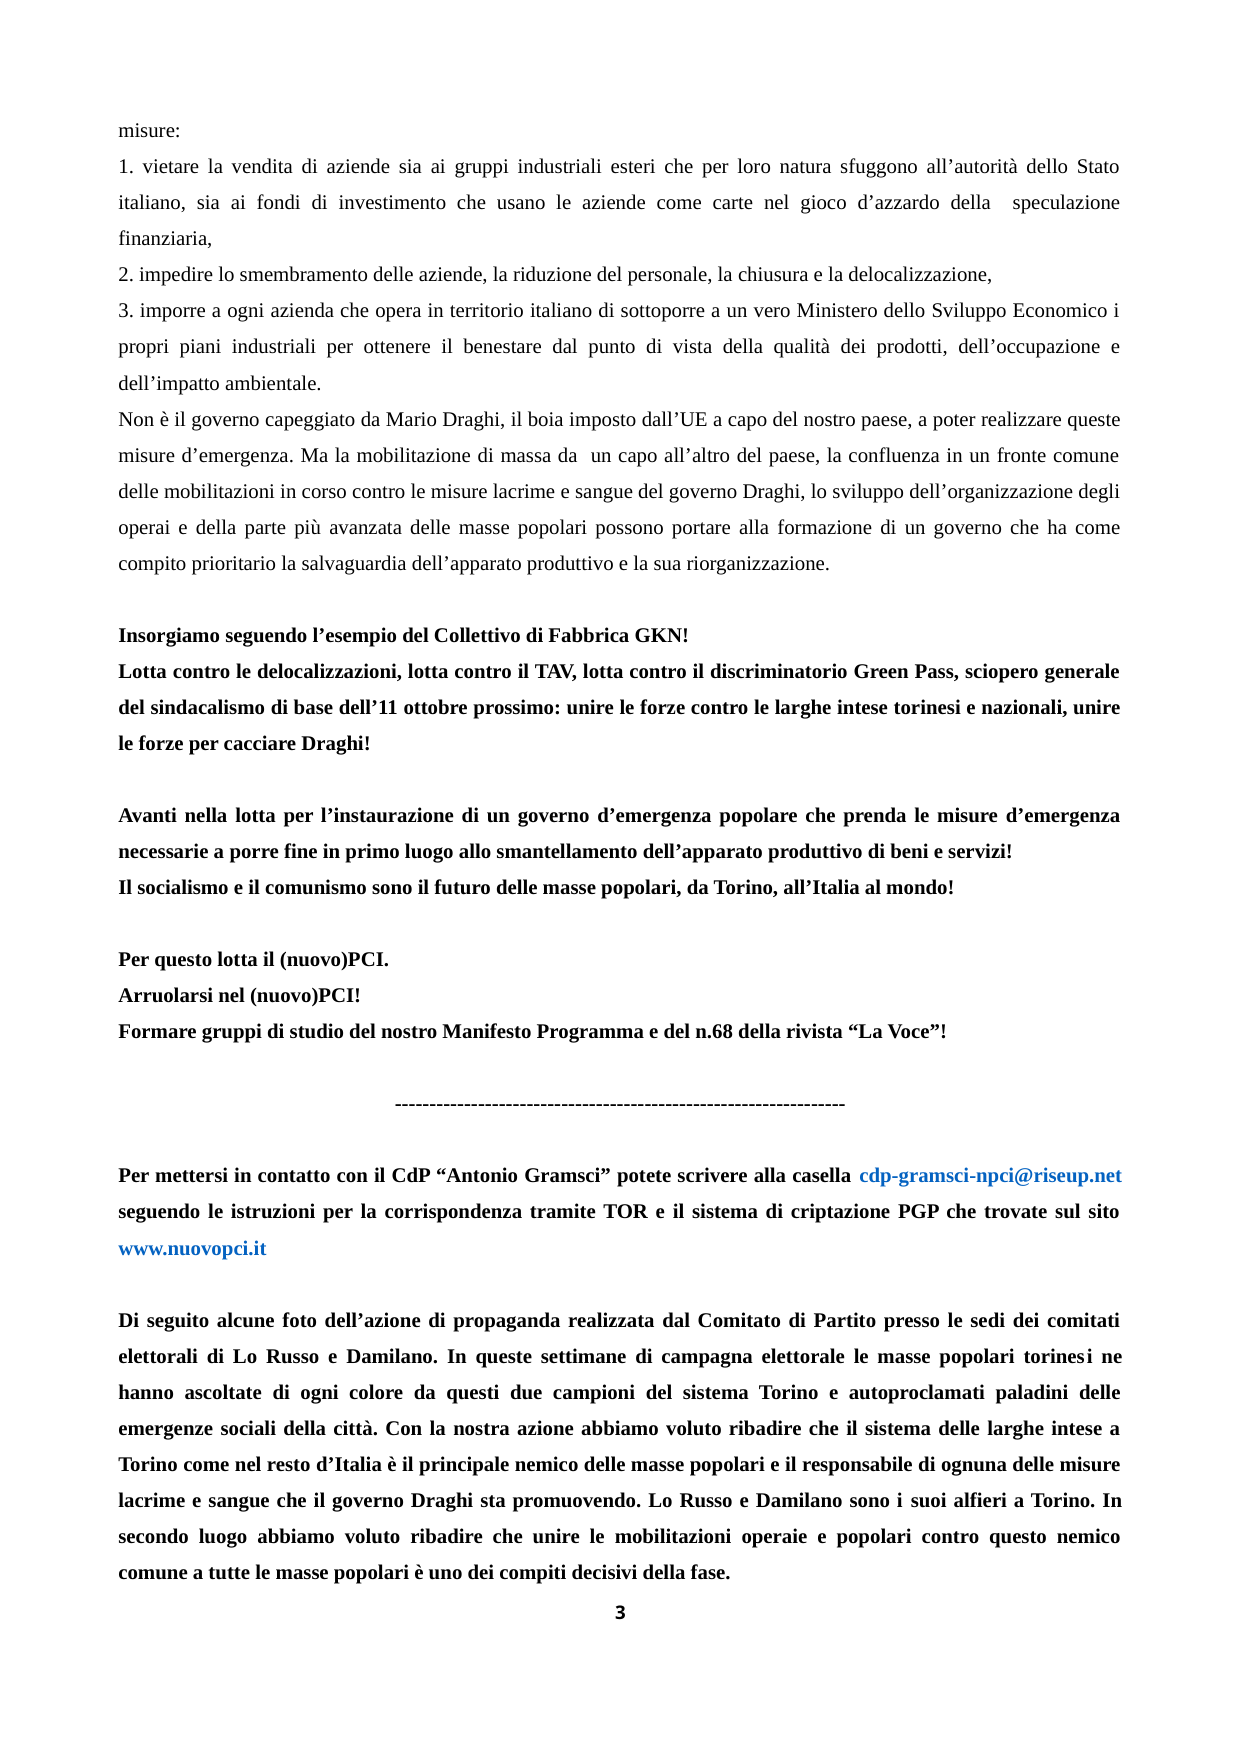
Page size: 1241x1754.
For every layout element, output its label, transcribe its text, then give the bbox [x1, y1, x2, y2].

text Avanti nella lotta per l’instaurazione di un governo d’emergenza popolare che prenda le misure d’emergenza necessarie a porre fine in primo luogo allo smantellamento dell’apparato produttivo di beni e servizi! [118, 803, 1122, 863]
text ----------------------------------------------------------------- [118, 1091, 1122, 1115]
text 3. imporre a ogni azienda che opera in territorio italiano di sottoporre a un vero Ministero dello Sviluppo Economico i propri piani industriali per ottenere il benestare dal punto di vista della qualità dei prodotti, dell’occupazione e dell’impatto ambientale. [118, 298, 1122, 394]
text Non è il governo capeggiato da Mario Draghi, il boia imposto dall’UE a capo del nostro paese, a poter realizzare queste misure d’emergenza. Ma la mobilitazione di massa da un capo all’altro del paese, la confluenza in un fronte comune delle mobilitazioni in corso contro le misure lacrime e sangue del governo Draghi, lo sviluppo dell’organizzazione degli operai e della parte più avanzata delle masse popolari possono portare alla formazione di un governo che ha come compito prioritario la salvaguardia dell’apparato produttivo e la sua riorganizzazione. [118, 406, 1122, 575]
text Formare gruppi di studio del nostro Manifesto Programma e del n.68 della rivista “La Voce”! [118, 1019, 1122, 1043]
text 2. impedire lo smembramento delle aziende, la riduzione del personale, la chiusura e la delocalizzazione, [118, 262, 1122, 286]
text Insorgiamo seguendo l’esempio del Collettivo di Fabbrica GKN! [118, 623, 1122, 647]
text misure: [118, 118, 1122, 142]
text 1. vietare la vendita di aziende sia ai gruppi industriali esteri che per loro natura sfuggono all’autorità dello Stato italiano, sia ai fondi di investimento che usano le aziende come carte nel gioco d’azzardo della speculazione finanziaria, [118, 154, 1122, 250]
text Il socialismo e il comunismo sono il futuro delle masse popolari, da Torino, all’Italia al mondo! [118, 875, 1122, 899]
text Per mettersi in contatto con il CdP “Antonio Gramsci” potete scrivere alla casella cdp-gramsci-npci@riseup.net seguendo le istruzioni per la corrispondenza tramite TOR e il sistema di criptazione PGP che trovate sul sito www.nuovopci.it [118, 1163, 1122, 1259]
text Arruolarsi nel (nuovo)PCI! [118, 983, 1122, 1007]
text Lotta contro le delocalizzazioni, lotta contro il TAV, lotta contro il discriminatorio Green Pass, sciopero generale del sindacalismo di base dell’11 ottobre prossimo: unire le forze contro le larghe intese torinesi e nazionali, unire le forze per cacciare Draghi! [118, 659, 1122, 755]
text Di seguito alcune foto dell’azione di propaganda realizzata dal Comitato di Partito presso le sedi dei comitati elettorali di Lo Russo e Damilano. In queste settimane di campagna elettorale le masse popolari torinesi ne hanno ascoltate di ogni colore da questi due campioni del sistema Torino e autoproclamati paladini delle emergenze sociali della città. Con la nostra azione abbiamo voluto ribadire che il sistema delle larghe intese a Torino come nel resto d’Italia è il principale nemico delle masse popolari e il responsabile di ognuna delle misure lacrime e sangue che il governo Draghi sta promuovendo. Lo Russo e Damilano sono i suoi alfieri a Torino. In secondo luogo abbiamo voluto ribadire che unire le mobilitazioni operaie e popolari contro questo nemico comune a tutte le masse popolari è uno dei compiti decisivi della fase. [118, 1307, 1122, 1584]
text Per questo lotta il (nuovo)PCI. [118, 947, 1122, 971]
